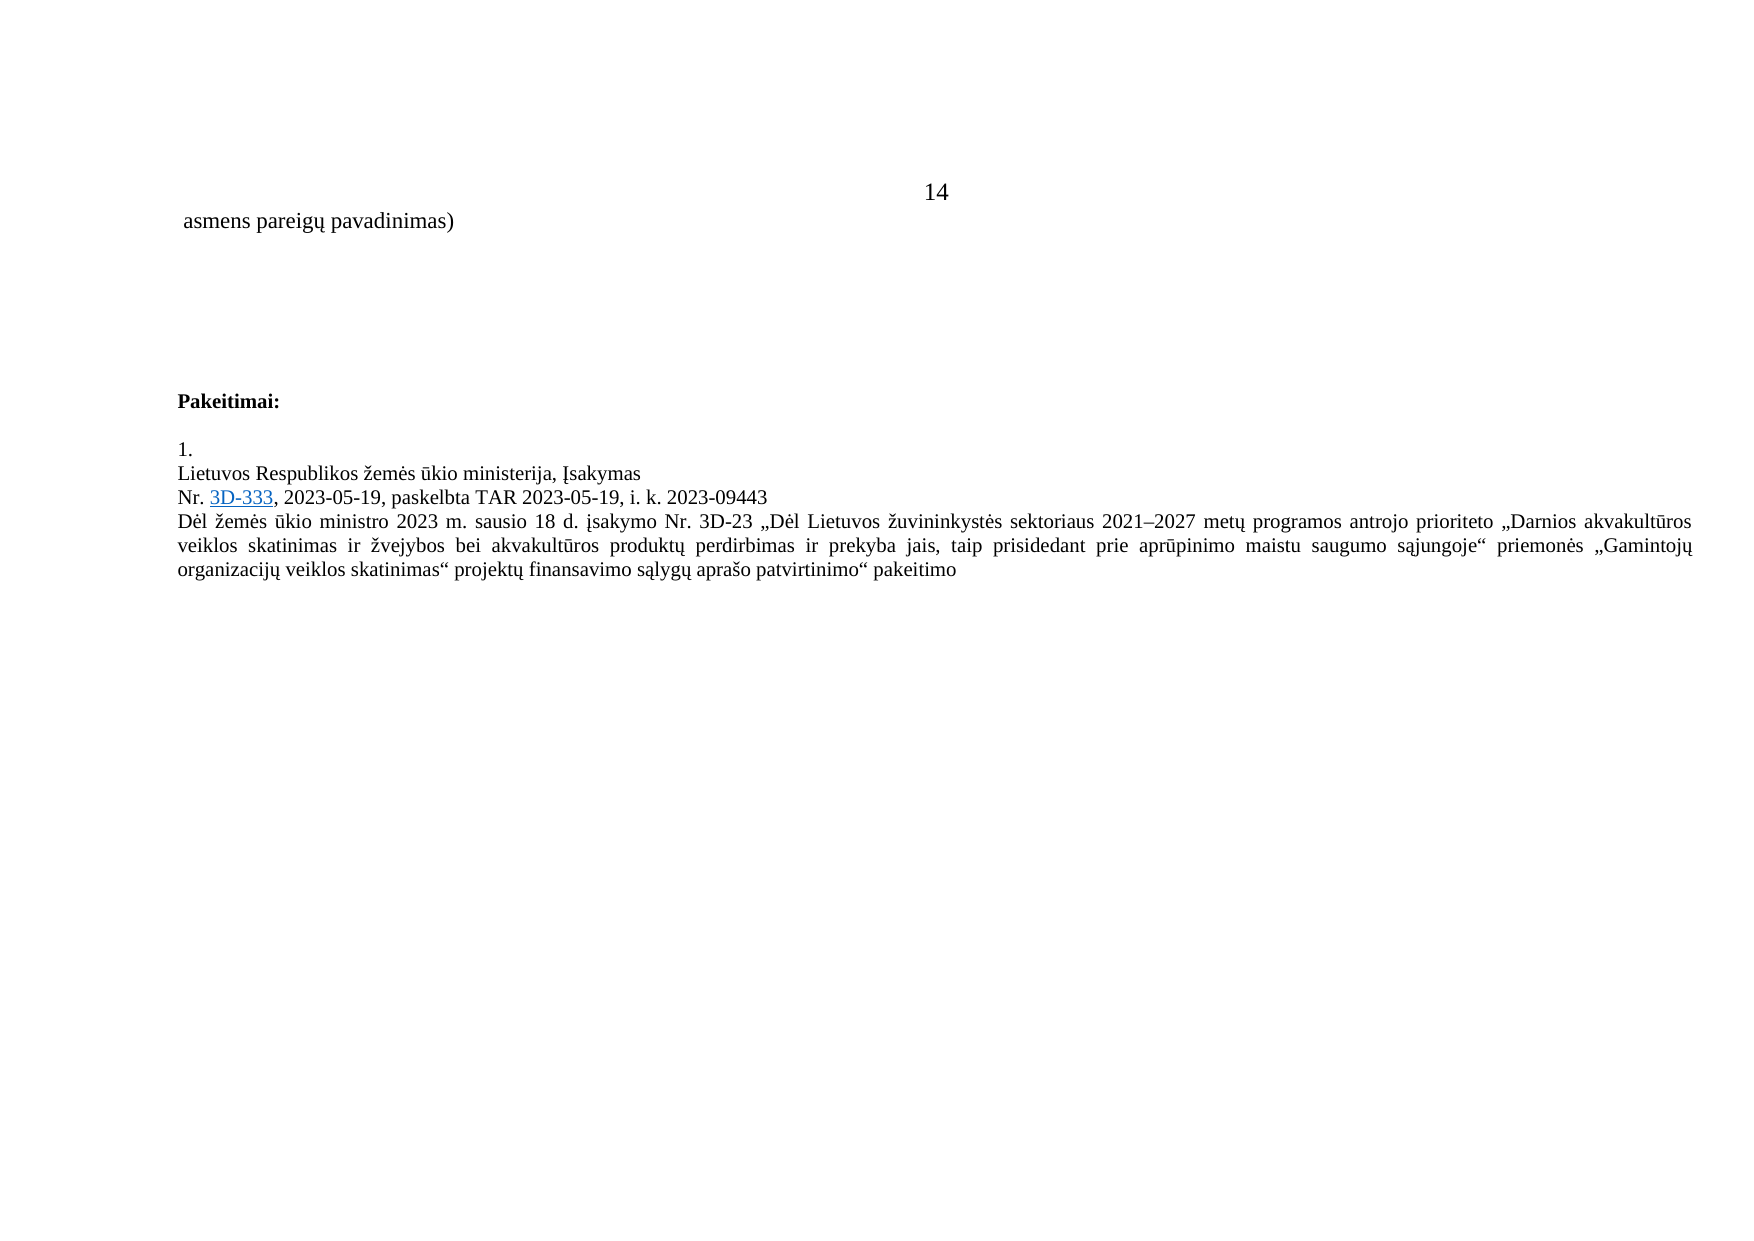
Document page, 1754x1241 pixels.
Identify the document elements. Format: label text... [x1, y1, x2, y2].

text Pakeitimai: [177, 389, 1695, 413]
text Lietuvos Respublikos žemės ūkio ministerija, Įsakymas [177, 461, 1695, 485]
text asmens pareigų pavadinimas) [177, 207, 1695, 233]
text Dėl žemės ūkio ministro 2023 m. sausio 18 d. įsakymo Nr. 3D-23 „Dėl Lietuvos žuvininkystės sektoriaus 2021‒2027 metų programos antrojo prioriteto „Darnios akvakultūros veiklos skatinimas ir žvejybos bei akvakultūros produktų perdirbimas ir prekyba jais, taip prisidedant prie aprūpinimo maistu saugumo sąjungoje“ priemonės „Gamintojų organizacijų veiklos skatinimas“ projektų finansavimo sąlygų aprašo patvirtinimo“ pakeitimo [177, 509, 1695, 581]
text Nr. 3D-333, 2023-05-19, paskelbta TAR 2023-05-19, i. k. 2023-09443 [177, 485, 1695, 509]
text 1. [177, 437, 1695, 461]
